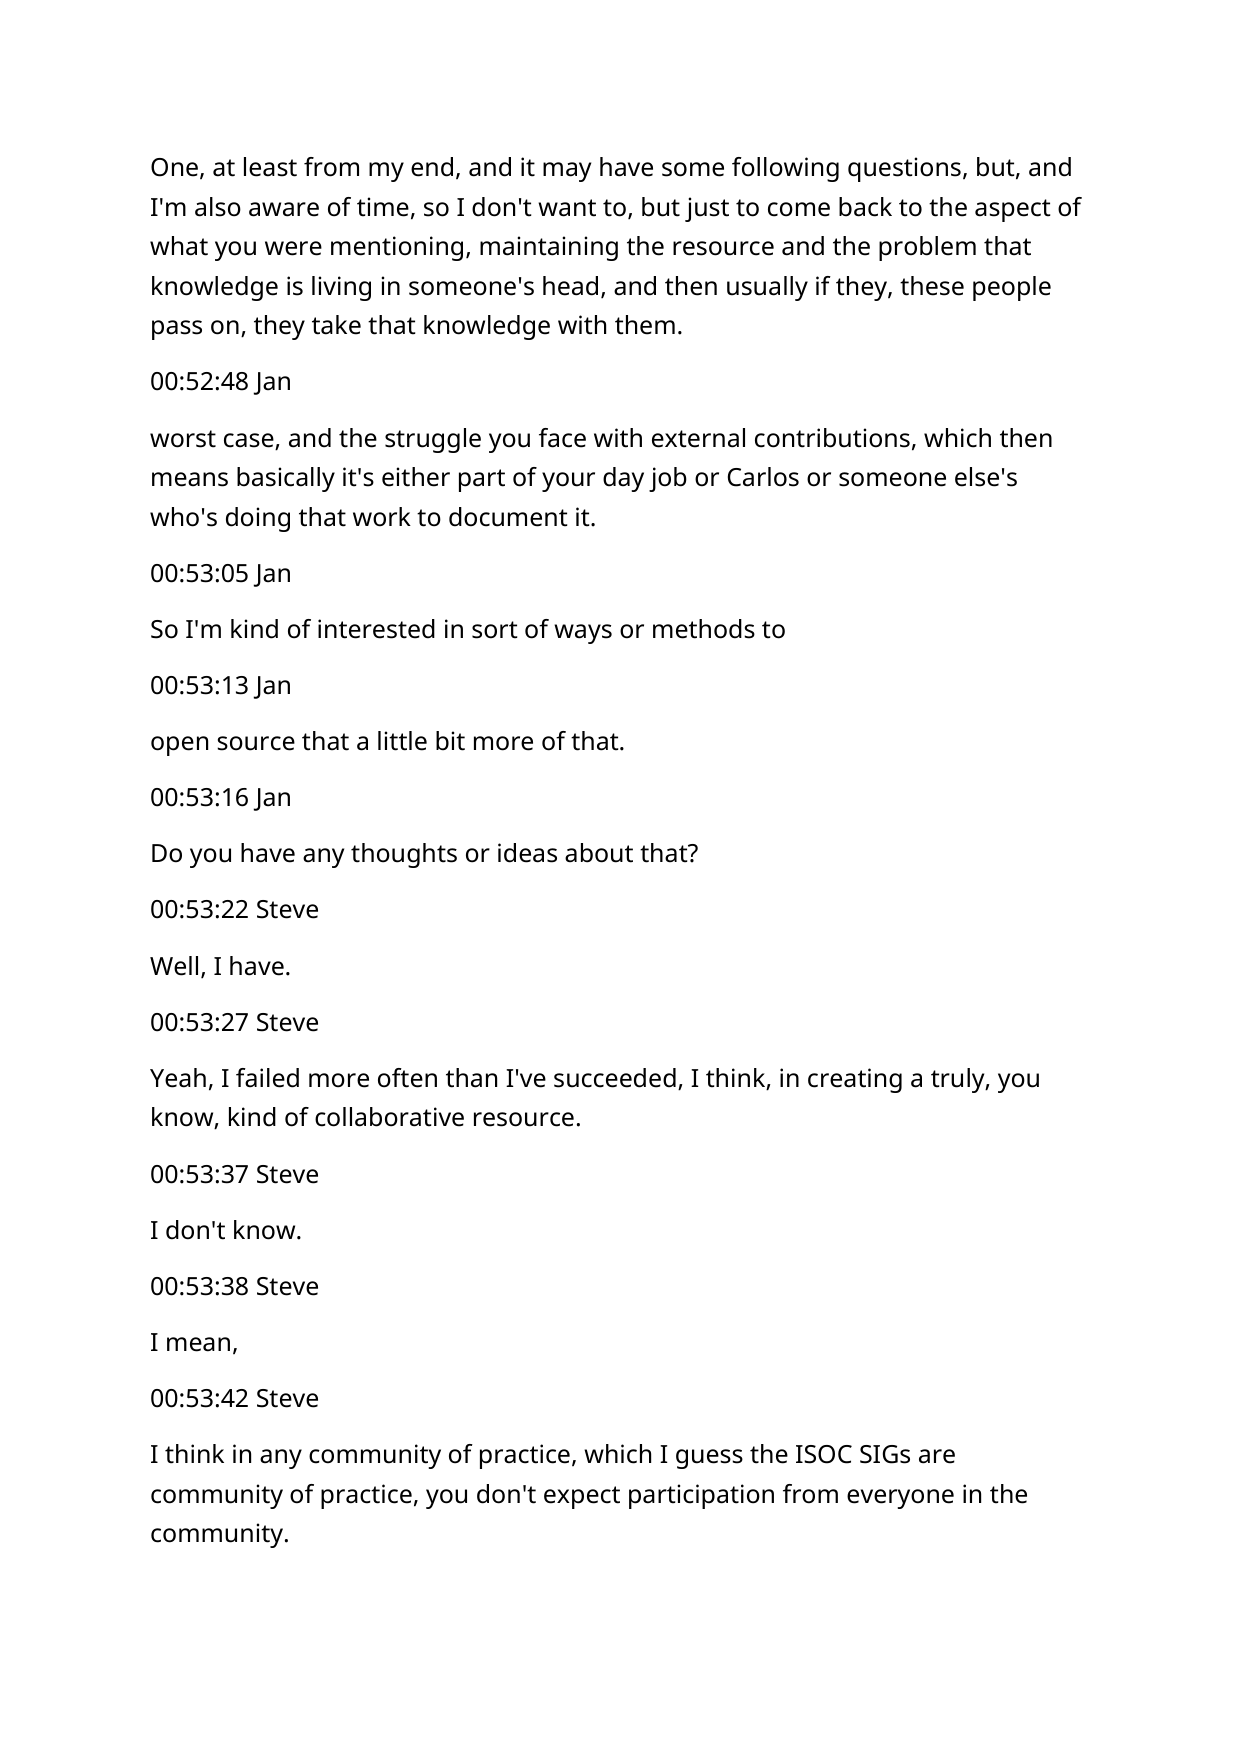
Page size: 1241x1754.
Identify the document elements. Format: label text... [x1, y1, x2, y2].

text Yeah, I failed more often than I've succeeded, I think, in creating a truly, you know, kind of collaborative resource. [150, 1061, 1090, 1134]
text 00:53:16 Jan [150, 780, 1090, 814]
text Well, I have. [150, 948, 1090, 982]
text Do you have any thoughts or ideas about that? [150, 836, 1090, 870]
text 00:53:13 Jan [150, 668, 1090, 702]
text 00:53:22 Steve [150, 892, 1090, 926]
text One, at least from my end, and it may have some following questions, but, and I'm also aware of time, so I don't want to, but just to come back to the aspect of what you were mentioning, maintaining the resource and the problem that knowledge is living in someone's head, and then usually if they, these people pass on, they take that knowledge with them. [150, 150, 1090, 342]
text worst case, and the struggle you face with external contributions, which then means basically it's either part of your day job or Carlos or someone else's who's doing that work to document it. [150, 420, 1090, 533]
text I mean, [150, 1325, 1090, 1359]
text 00:53:42 Steve [150, 1381, 1090, 1415]
text 00:53:37 Steve [150, 1156, 1090, 1190]
text open source that a little bit more of that. [150, 724, 1090, 758]
text 00:52:48 Jan [150, 364, 1090, 398]
text I think in any community of practice, which I guess the ISOC SIGs are community of practice, you don't expect participation from everyone in the community. [150, 1437, 1090, 1550]
text 00:53:05 Jan [150, 555, 1090, 589]
text 00:53:27 Steve [150, 1004, 1090, 1038]
text I don't know. [150, 1212, 1090, 1246]
text 00:53:38 Steve [150, 1268, 1090, 1303]
text So I'm kind of interested in sort of ways or methods to [150, 611, 1090, 646]
